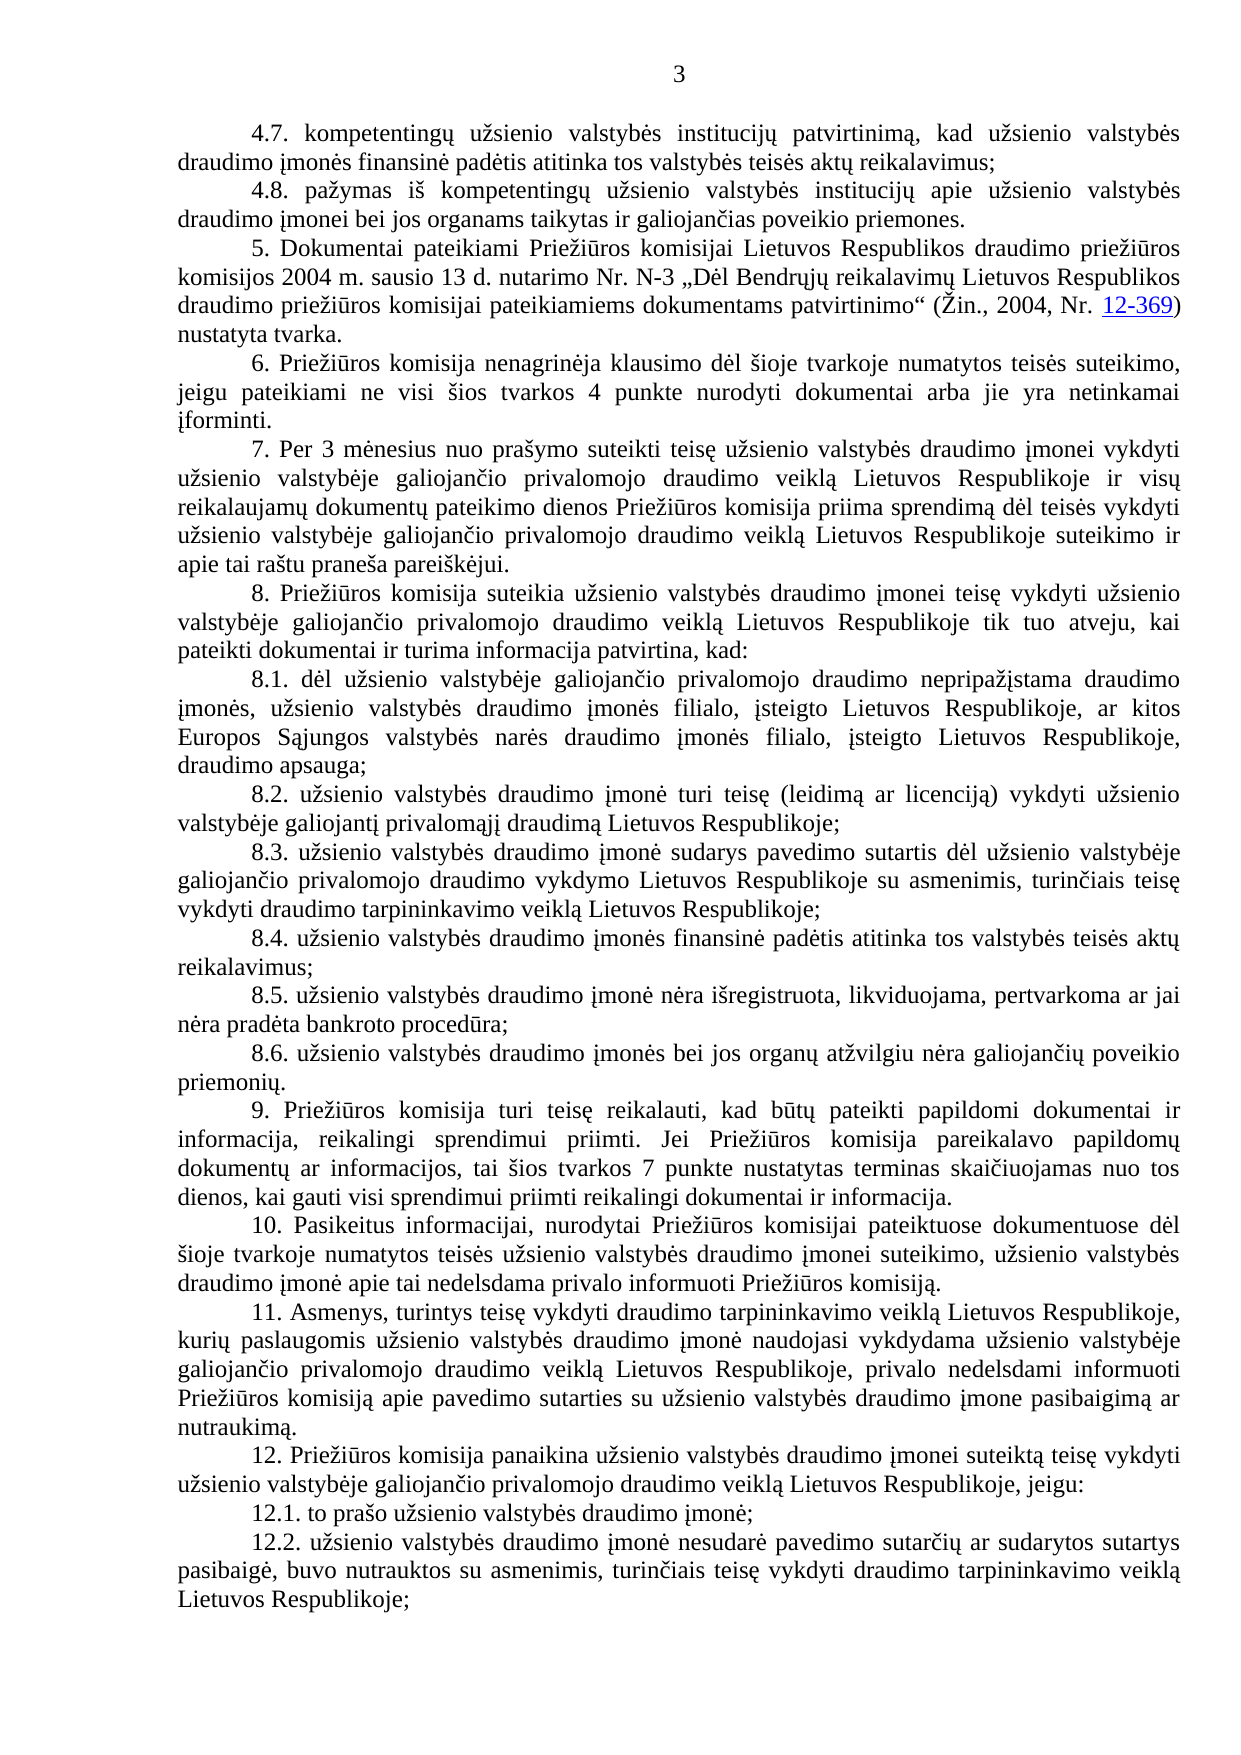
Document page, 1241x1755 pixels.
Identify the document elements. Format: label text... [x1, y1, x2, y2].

text 10. Pasikeitus informacijai, nurodytai Priežiūros komisijai pateiktuose dokumentuose dėl šioje tvarkoje numatytos teisės užsienio valstybės draudimo įmonei suteikimo, užsienio valstybės draudimo įmonė apie tai nedelsdama privalo informuoti Priežiūros komisiją. [177, 1211, 1181, 1297]
text 8.1. dėl užsienio valstybėje galiojančio privalomojo draudimo nepripažįstama draudimo įmonės, užsienio valstybės draudimo įmonės filialo, įsteigto Lietuvos Respublikoje, ar kitos Europos Sąjungos valstybės narės draudimo įmonės filialo, įsteigto Lietuvos Respublikoje, draudimo apsauga; [177, 664, 1181, 779]
text 9. Priežiūros komisija turi teisę reikalauti, kad būtų pateikti papildomi dokumentai ir informacija, reikalingi sprendimui priimti. Jei Priežiūros komisija pareikalavo papildomų dokumentų ar informacijos, tai šios tvarkos 7 punkte nustatytas terminas skaičiuojamas nuo tos dienos, kai gauti visi sprendimui priimti reikalingi dokumentai ir informacija. [177, 1096, 1181, 1211]
text 4.7. kompetentingų užsienio valstybės institucijų patvirtinimą, kad užsienio valstybės draudimo įmonės finansinė padėtis atitinka tos valstybės teisės aktų reikalavimus; [177, 118, 1181, 176]
text 5. Dokumentai pateikiami Priežiūros komisijai Lietuvos Respublikos draudimo priežiūros komisijos 2004 m. sausio 13 d. nutarimo Nr. N-3 „Dėl Bendrųjų reikalavimų Lietuvos Respublikos draudimo priežiūros komisijai pateikiamiems dokumentams patvirtinimo“ (Žin., 2004, Nr. 12-369) nustatyta tvarka. [177, 233, 1181, 348]
text 8.3. užsienio valstybės draudimo įmonė sudarys pavedimo sutartis dėl užsienio valstybėje galiojančio privalomojo draudimo vykdymo Lietuvos Respublikoje su asmenimis, turinčiais teisę vykdyti draudimo tarpininkavimo veiklą Lietuvos Respublikoje; [177, 837, 1181, 923]
text 6. Priežiūros komisija nenagrinėja klausimo dėl šioje tvarkoje numatytos teisės suteikimo, jeigu pateikiami ne visi šios tvarkos 4 punkte nurodyti dokumentai arba jie yra netinkamai įforminti. [177, 348, 1181, 434]
text 8. Priežiūros komisija suteikia užsienio valstybės draudimo įmonei teisę vykdyti užsienio valstybėje galiojančio privalomojo draudimo veiklą Lietuvos Respublikoje tik tuo atveju, kai pateikti dokumentai ir turima informacija patvirtina, kad: [177, 578, 1181, 664]
text 4.8. pažymas iš kompetentingų užsienio valstybės institucijų apie užsienio valstybės draudimo įmonei bei jos organams taikytas ir galiojančias poveikio priemones. [177, 176, 1181, 233]
text 7. Per 3 mėnesius nuo prašymo suteikti teisę užsienio valstybės draudimo įmonei vykdyti užsienio valstybėje galiojančio privalomojo draudimo veiklą Lietuvos Respublikoje ir visų reikalaujamų dokumentų pateikimo dienos Priežiūros komisija priima sprendimą dėl teisės vykdyti užsienio valstybėje galiojančio privalomojo draudimo veiklą Lietuvos Respublikoje suteikimo ir apie tai raštu praneša pareiškėjui. [177, 434, 1181, 578]
text 11. Asmenys, turintys teisę vykdyti draudimo tarpininkavimo veiklą Lietuvos Respublikoje, kurių paslaugomis užsienio valstybės draudimo įmonė naudojasi vykdydama užsienio valstybėje galiojančio privalomojo draudimo veiklą Lietuvos Respublikoje, privalo nedelsdami informuoti Priežiūros komisiją apie pavedimo sutarties su užsienio valstybės draudimo įmone pasibaigimą ar nutraukimą. [177, 1297, 1181, 1441]
text 8.2. užsienio valstybės draudimo įmonė turi teisę (leidimą ar licenciją) vykdyti užsienio valstybėje galiojantį privalomąjį draudimą Lietuvos Respublikoje; [177, 779, 1181, 837]
text 12. Priežiūros komisija panaikina užsienio valstybės draudimo įmonei suteiktą teisę vykdyti užsienio valstybėje galiojančio privalomojo draudimo veiklą Lietuvos Respublikoje, jeigu: [177, 1441, 1181, 1498]
text 8.5. užsienio valstybės draudimo įmonė nėra išregistruota, likviduojama, pertvarkoma ar jai nėra pradėta bankroto procedūra; [177, 981, 1181, 1038]
text 8.4. užsienio valstybės draudimo įmonės finansinė padėtis atitinka tos valstybės teisės aktų reikalavimus; [177, 923, 1181, 981]
text 12.2. užsienio valstybės draudimo įmonė nesudarė pavedimo sutarčių ar sudarytos sutartys pasibaigė, buvo nutrauktos su asmenimis, turinčiais teisę vykdyti draudimo tarpininkavimo veiklą Lietuvos Respublikoje; [177, 1527, 1181, 1613]
text 8.6. užsienio valstybės draudimo įmonės bei jos organų atžvilgiu nėra galiojančių poveikio priemonių. [177, 1038, 1181, 1096]
text 12.1. to prašo užsienio valstybės draudimo įmonė; [177, 1498, 1181, 1527]
